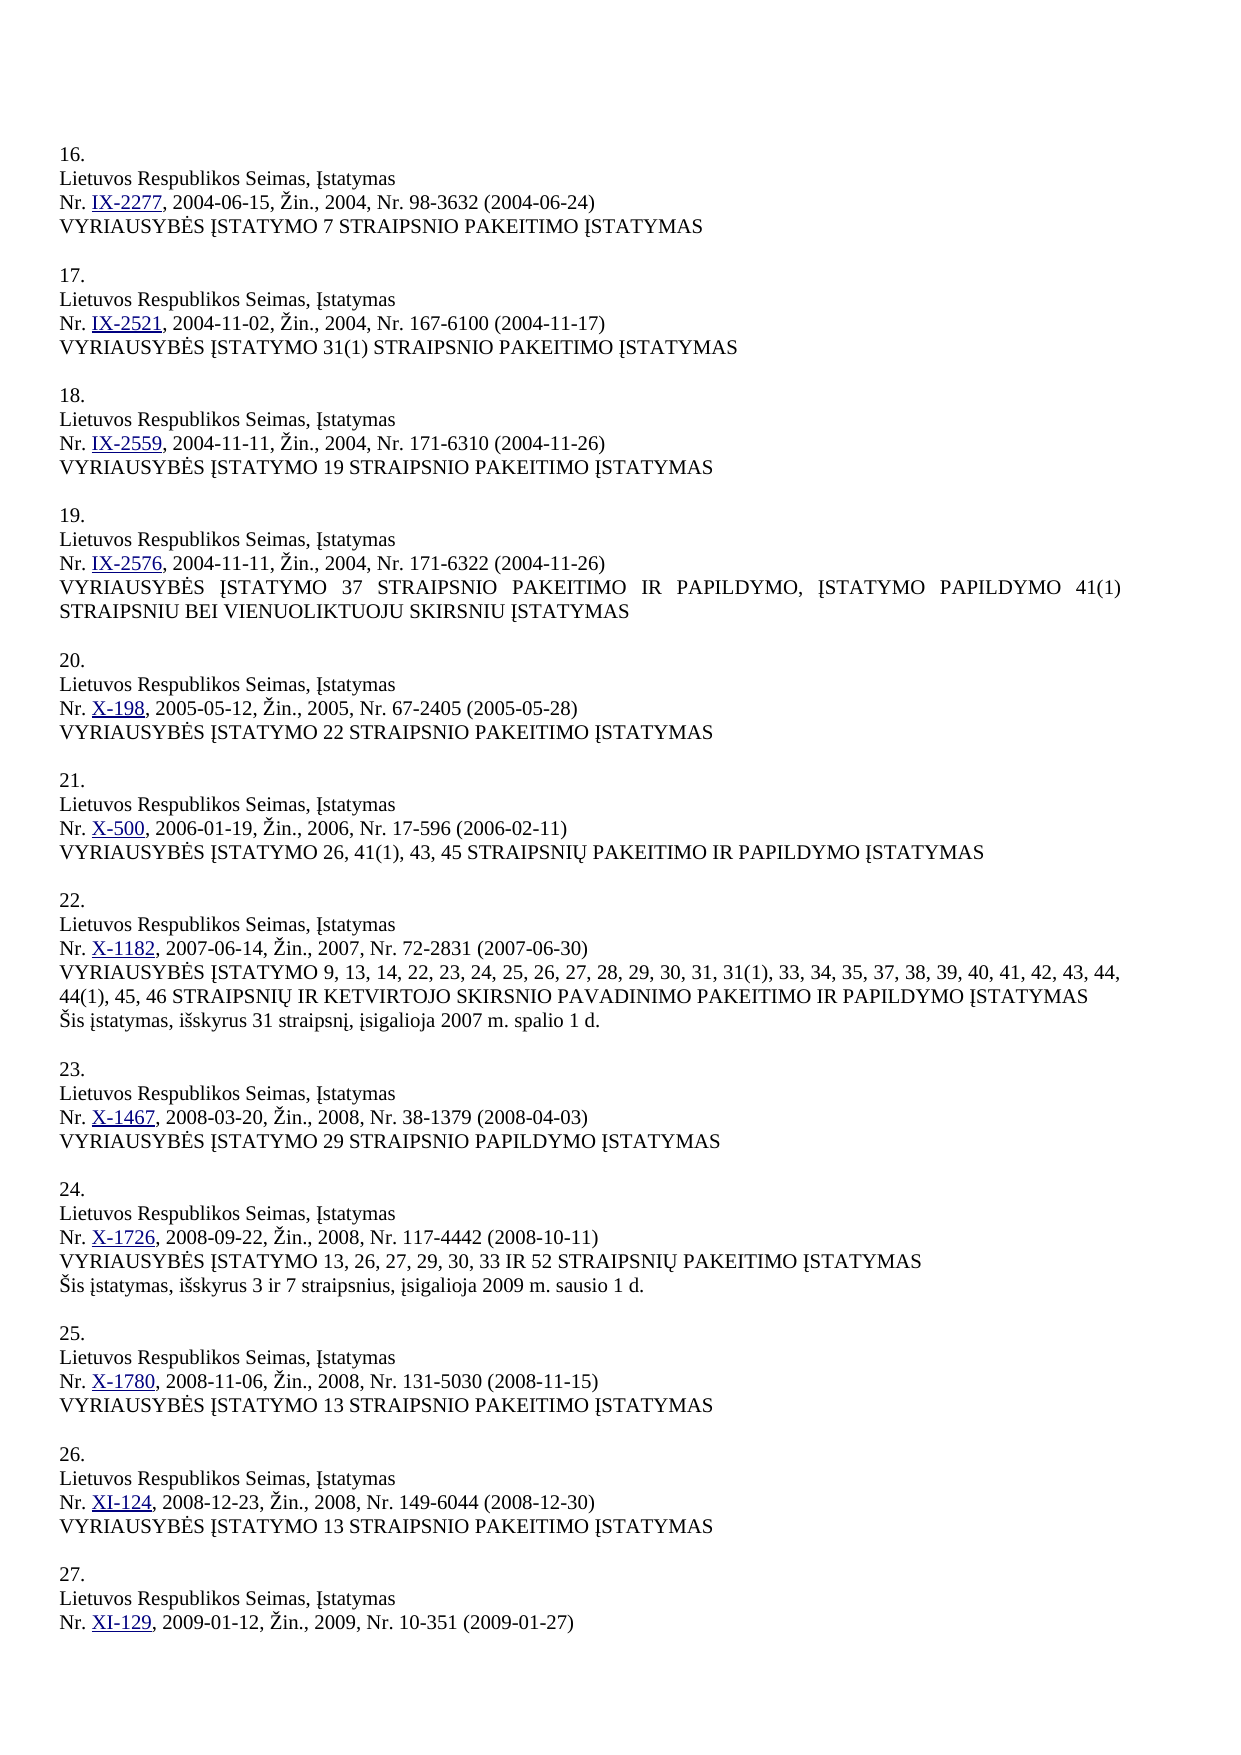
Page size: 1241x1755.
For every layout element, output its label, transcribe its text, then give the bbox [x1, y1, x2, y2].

text Nr. IX-2576, 2004-11-11, Žin., 2004, Nr. 171-6322 (2004-11-26) [59, 551, 1122, 575]
text Lietuvos Respublikos Seimas, Įstatymas [59, 1081, 1122, 1105]
text VYRIAUSYBĖS ĮSTATYMO 19 STRAIPSNIO PAKEITIMO ĮSTATYMAS [59, 455, 1122, 479]
text VYRIAUSYBĖS ĮSTATYMO 13, 26, 27, 29, 30, 33 IR 52 STRAIPSNIŲ PAKEITIMO ĮSTATYMAS [59, 1249, 1122, 1273]
text 19. [59, 503, 1122, 527]
text VYRIAUSYBĖS ĮSTATYMO 37 STRAIPSNIO PAKEITIMO IR PAPILDYMO, ĮSTATYMO PAPILDYMO 41(1) STRAIPSNIU BEI VIENUOLIKTUOJU SKIRSNIU ĮSTATYMAS [59, 575, 1122, 623]
text Lietuvos Respublikos Seimas, Įstatymas [59, 1345, 1122, 1369]
text Lietuvos Respublikos Seimas, Įstatymas [59, 287, 1122, 311]
text Nr. X-1726, 2008-09-22, Žin., 2008, Nr. 117-4442 (2008-10-11) [59, 1225, 1122, 1249]
text Nr. X-1182, 2007-06-14, Žin., 2007, Nr. 72-2831 (2007-06-30) [59, 936, 1122, 960]
text 27. [59, 1562, 1122, 1586]
text 16. [59, 142, 1122, 166]
text Lietuvos Respublikos Seimas, Įstatymas [59, 527, 1122, 551]
text VYRIAUSYBĖS ĮSTATYMO 26, 41(1), 43, 45 STRAIPSNIŲ PAKEITIMO IR PAPILDYMO ĮSTATYMAS [59, 840, 1122, 864]
text 26. [59, 1442, 1122, 1466]
text VYRIAUSYBĖS ĮSTATYMO 13 STRAIPSNIO PAKEITIMO ĮSTATYMAS [59, 1514, 1122, 1538]
text 22. [59, 888, 1122, 912]
text Nr. X-500, 2006-01-19, Žin., 2006, Nr. 17-596 (2006-02-11) [59, 816, 1122, 840]
text Nr. X-198, 2005-05-12, Žin., 2005, Nr. 67-2405 (2005-05-28) [59, 696, 1122, 720]
text Nr. X-1467, 2008-03-20, Žin., 2008, Nr. 38-1379 (2008-04-03) [59, 1105, 1122, 1129]
text 25. [59, 1321, 1122, 1345]
text 21. [59, 768, 1122, 792]
text 23. [59, 1057, 1122, 1081]
text VYRIAUSYBĖS ĮSTATYMO 9, 13, 14, 22, 23, 24, 25, 26, 27, 28, 29, 30, 31, 31(1), 33, 34, 35, 37, 38, 39, 40, 41, 42, 43, 44, 44(1), 45, 46 STRAIPSNIŲ IR KETVIRTOJO SKIRSNIO PAVADINIMO PAKEITIMO IR PAPILDYMO ĮSTATYMAS [59, 960, 1122, 1008]
text Lietuvos Respublikos Seimas, Įstatymas [59, 1466, 1122, 1490]
text Lietuvos Respublikos Seimas, Įstatymas [59, 166, 1122, 190]
text Lietuvos Respublikos Seimas, Įstatymas [59, 1586, 1122, 1610]
text Šis įstatymas, išskyrus 3 ir 7 straipsnius, įsigalioja 2009 m. sausio 1 d. [59, 1273, 1122, 1297]
text VYRIAUSYBĖS ĮSTATYMO 7 STRAIPSNIO PAKEITIMO ĮSTATYMAS [59, 214, 1122, 238]
text 18. [59, 383, 1122, 407]
text VYRIAUSYBĖS ĮSTATYMO 13 STRAIPSNIO PAKEITIMO ĮSTATYMAS [59, 1393, 1122, 1417]
text Šis įstatymas, išskyrus 31 straipsnį, įsigalioja 2007 m. spalio 1 d. [59, 1008, 1122, 1032]
text 20. [59, 647, 1122, 672]
text 17. [59, 262, 1122, 287]
text Lietuvos Respublikos Seimas, Įstatymas [59, 912, 1122, 936]
text VYRIAUSYBĖS ĮSTATYMO 29 STRAIPSNIO PAPILDYMO ĮSTATYMAS [59, 1129, 1122, 1153]
text Lietuvos Respublikos Seimas, Įstatymas [59, 792, 1122, 816]
text Nr. XI-124, 2008-12-23, Žin., 2008, Nr. 149-6044 (2008-12-30) [59, 1490, 1122, 1514]
text Nr. IX-2277, 2004-06-15, Žin., 2004, Nr. 98-3632 (2004-06-24) [59, 190, 1122, 214]
text Lietuvos Respublikos Seimas, Įstatymas [59, 1201, 1122, 1225]
text Nr. IX-2521, 2004-11-02, Žin., 2004, Nr. 167-6100 (2004-11-17) [59, 311, 1122, 335]
text Lietuvos Respublikos Seimas, Įstatymas [59, 672, 1122, 696]
text Lietuvos Respublikos Seimas, Įstatymas [59, 407, 1122, 431]
text VYRIAUSYBĖS ĮSTATYMO 22 STRAIPSNIO PAKEITIMO ĮSTATYMAS [59, 720, 1122, 744]
text Nr. X-1780, 2008-11-06, Žin., 2008, Nr. 131-5030 (2008-11-15) [59, 1369, 1122, 1393]
text 24. [59, 1177, 1122, 1201]
text Nr. IX-2559, 2004-11-11, Žin., 2004, Nr. 171-6310 (2004-11-26) [59, 431, 1122, 455]
text VYRIAUSYBĖS ĮSTATYMO 31(1) STRAIPSNIO PAKEITIMO ĮSTATYMAS [59, 335, 1122, 359]
text Nr. XI-129, 2009-01-12, Žin., 2009, Nr. 10-351 (2009-01-27) [59, 1610, 1122, 1634]
